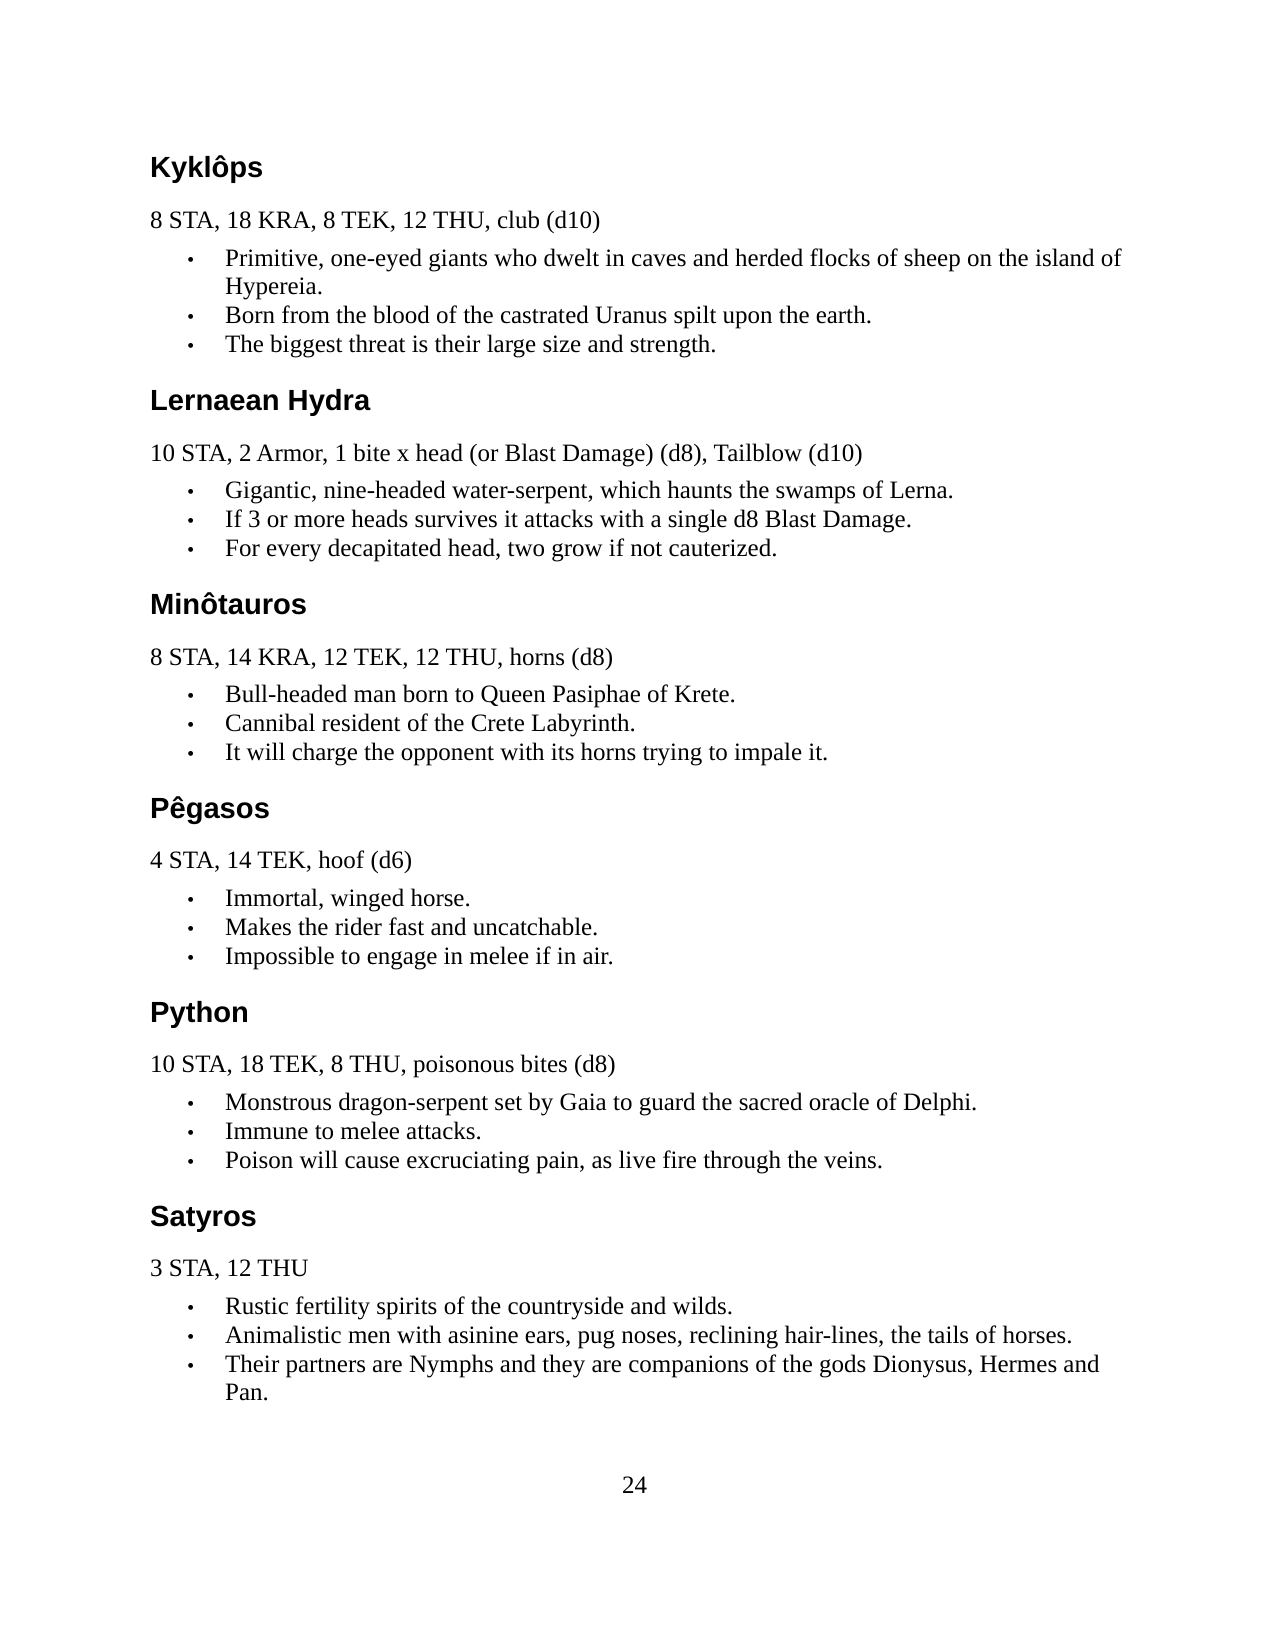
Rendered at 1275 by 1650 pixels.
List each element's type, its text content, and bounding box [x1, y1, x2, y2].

list Primitive, one-eyed giants who dwelt in caves and herded flocks of sheep on the island of Hypereia. [187, 243, 1125, 300]
list If 3 or more heads survives it attacks with a single d8 Blast Damage. [187, 504, 1125, 533]
text 3 STA, 12 THU [150, 1253, 1125, 1282]
subtitle Minôtauros [150, 587, 1125, 620]
text 10 STA, 2 Armor, 1 bite x head (or Blast Damage) (d8), Tailblow (d10) [150, 438, 1125, 466]
subtitle Pêgasos [150, 791, 1125, 824]
subtitle Satyros [150, 1198, 1125, 1232]
text 10 STA, 18 TEK, 8 THU, poisonous bites (d8) [150, 1049, 1125, 1078]
list Animalistic men with asinine ears, pug noses, reclining hair-lines, the tails of horses. [187, 1320, 1125, 1349]
list Impossible to engage in melee if in air. [187, 941, 1125, 969]
list Their partners are Nymphs and they are companions of the gods Dionysus, Hermes and Pan. [187, 1349, 1125, 1406]
list Makes the rider fast and uncatchable. [187, 912, 1125, 941]
list Born from the blood of the castrated Uranus spilt upon the earth. [187, 300, 1125, 329]
list Bull-headed man born to Queen Pasiphae of Krete. [187, 679, 1125, 708]
list Immortal, winged horse. [187, 883, 1125, 912]
subtitle Lernaean Hydra [150, 383, 1125, 416]
list Rustic fertility spirits of the countryside and wilds. [187, 1291, 1125, 1320]
text 8 STA, 18 KRA, 8 TEK, 12 THU, club (d10) [150, 205, 1125, 234]
list Poison will cause excruciating pain, as live fire through the veins. [187, 1145, 1125, 1173]
list Cannibal resident of the Crete Labyrinth. [187, 708, 1125, 737]
list Gigantic, nine-headed water-serpent, which haunts the swamps of Lerna. [187, 475, 1125, 504]
text 8 STA, 14 KRA, 12 TEK, 12 THU, horns (d8) [150, 642, 1125, 670]
list Monstrous dragon-serpent set by Gaia to guard the sacred oracle of Delphi. [187, 1087, 1125, 1116]
subtitle Kyklôps [150, 150, 1125, 183]
subtitle Python [150, 994, 1125, 1028]
list For every decapitated head, two grow if not cauterized. [187, 533, 1125, 562]
list Immune to melee attacks. [187, 1116, 1125, 1145]
list The biggest threat is their large size and strength. [187, 329, 1125, 358]
text 4 STA, 14 TEK, hoof (d6) [150, 846, 1125, 874]
list It will charge the opponent with its horns trying to impale it. [187, 737, 1125, 766]
